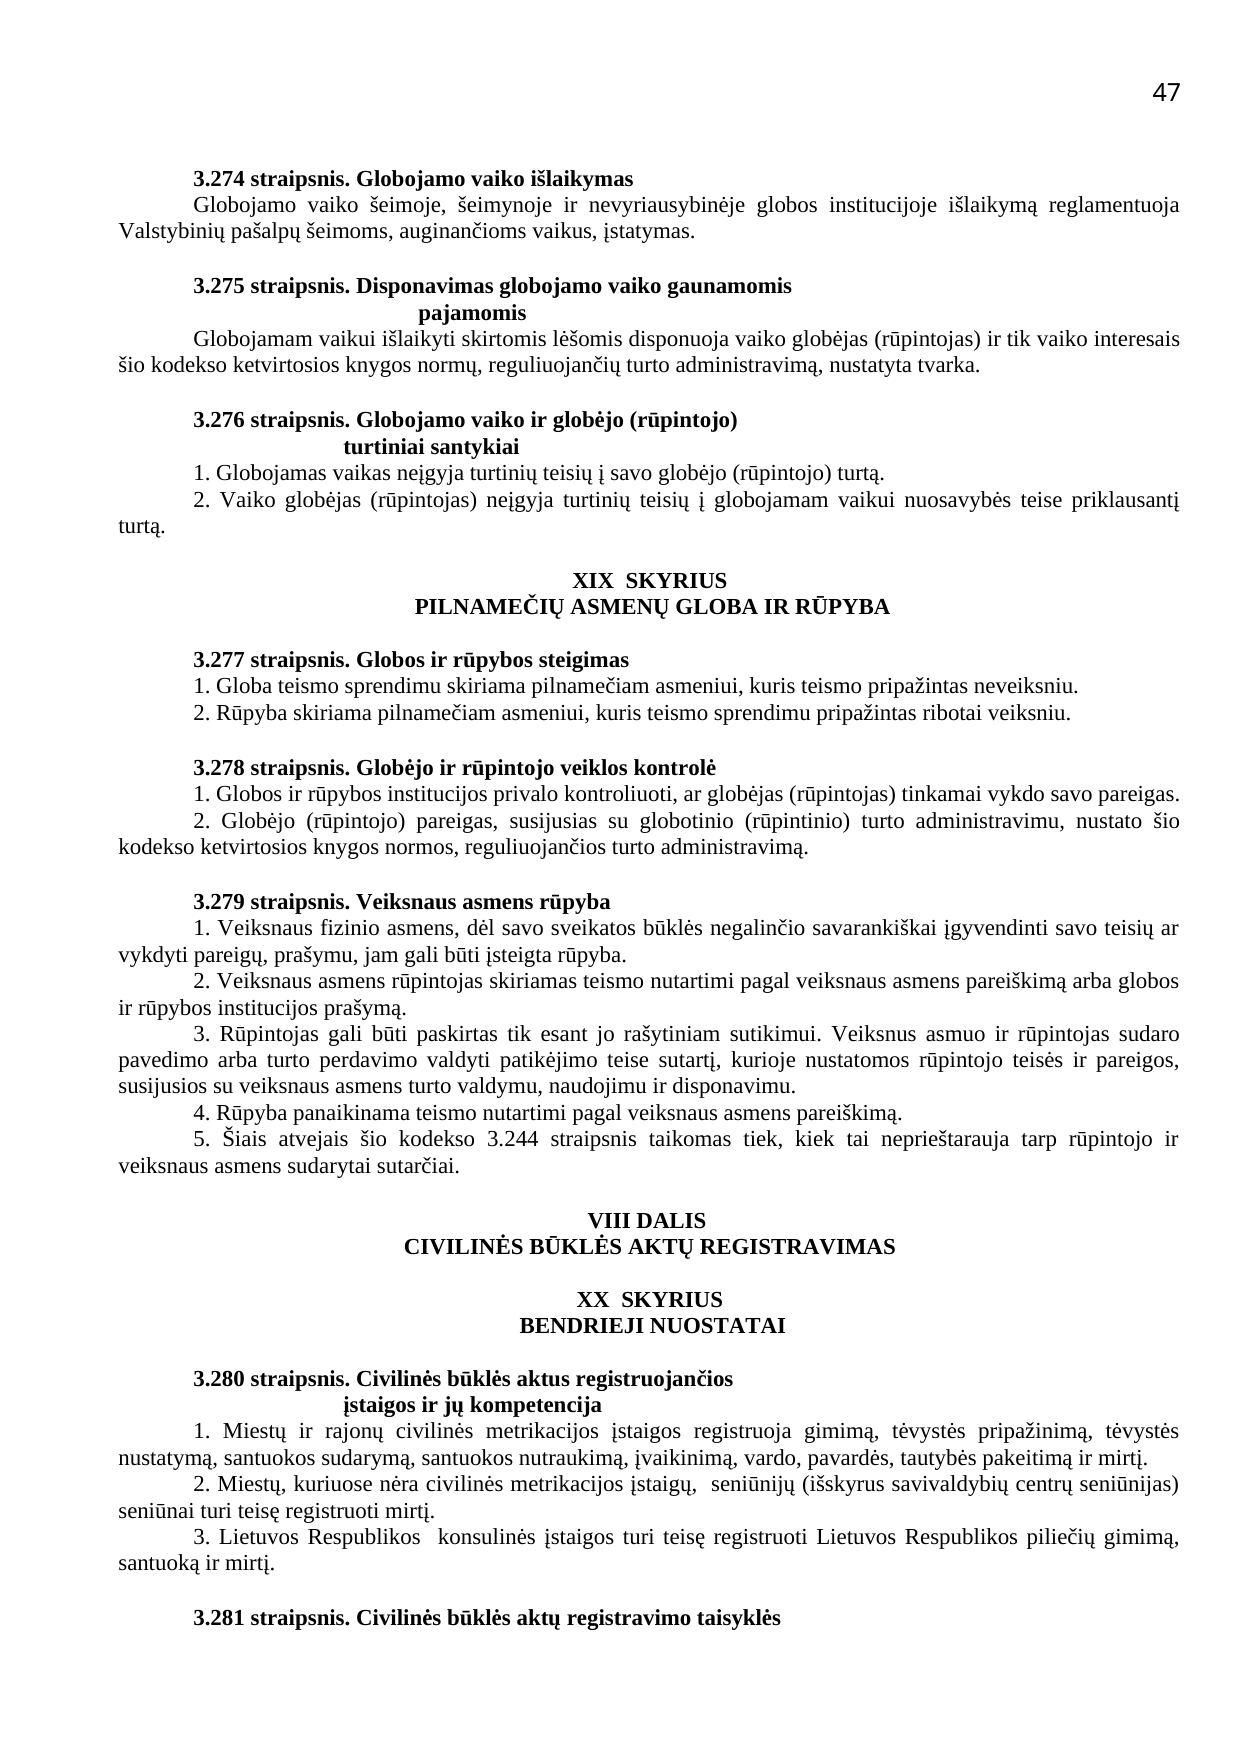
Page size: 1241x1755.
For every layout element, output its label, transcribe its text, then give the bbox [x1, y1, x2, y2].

text 3.274 straipsnis. Globojamo vaiko išlaikymas [118, 164, 1181, 191]
text 2. Globėjo (rūpintojo) pareigas, susijusias su globotinio (rūpintinio) turto administravimu, nustato šio kodekso ketvirtosios knygos normos, reguliuojančios turto administravimą. [118, 807, 1181, 859]
text Globojamo vaiko šeimoje, šeimynoje ir nevyriausybinėje globos institucijoje išlaikymą reglamentuoja Valstybinių pašalpų šeimoms, auginančioms vaikus, įstatymas. [118, 191, 1181, 244]
text 1. Globos ir rūpybos institucijos privalo kontroliuoti, ar globėjas (rūpintojas) tinkamai vykdo savo pareigas. [118, 780, 1181, 807]
text XIX skyrius [118, 567, 1181, 593]
text VIII dalis [118, 1207, 1181, 1233]
text 3.275 straipsnis. Disponavimas globojamo vaiko gaunamomis [118, 272, 1181, 299]
text 2. Vaiko globėjas (rūpintojas) neįgyja turtinių teisių į globojamam vaikui nuosavybės teise priklausantį turtą. [118, 486, 1181, 538]
text 3.276 straipsnis. Globojamo vaiko ir globėjo (rūpintojo) [118, 407, 1181, 433]
text PILNAMEČIŲ ASMENŲ GLOBA IR RŪPYBA [118, 593, 1181, 620]
text 1. Miestų ir rajonų civilinės metrikacijos įstaigos registruoja gimimą, tėvystės pripažinimą, tėvystės nustatymą, santuokos sudarymą, santuokos nutraukimą, įvaikinimą, vardo, pavardės, tautybės pakeitimą ir mirtį. [118, 1418, 1181, 1470]
text įstaigos ir jų kompetencija [268, 1391, 1181, 1418]
text 1. Globojamas vaikas neįgyja turtinių teisių į savo globėjo (rūpintojo) turtą. [118, 459, 1181, 486]
text 3.277 straipsnis. Globos ir rūpybos steigimas [118, 646, 1181, 672]
text 5. Šiais atvejais šio kodekso 3.244 straipsnis taikomas tiek, kiek tai neprieštarauja tarp rūpintojo ir veiksnaus asmens sudarytai sutarčiai. [118, 1125, 1181, 1178]
text 3.280 straipsnis. Civilinės būklės aktus registruojančios [118, 1365, 1181, 1391]
text 3. Lietuvos Respublikos konsulinės įstaigos turi teisę registruoti Lietuvos Respublikos piliečių gimimą, santuoką ir mirtį. [118, 1523, 1181, 1576]
text 1. Globa teismo sprendimu skiriama pilnamečiam asmeniui, kuris teismo pripažintas neveiksniu. [118, 672, 1181, 699]
text 3. Rūpintojas gali būti paskirtas tik esant jo rašytiniam sutikimui. Veiksnus asmuo ir rūpintojas sudaro pavedimo arba turto perdavimo valdyti patikėjimo teise sutartį, kurioje nustatomos rūpintojo teisės ir pareigos, susijusios su veiksnaus asmens turto valdymu, naudojimu ir disponavimu. [118, 1020, 1181, 1099]
text 1. Veiksnaus fizinio asmens, dėl savo sveikatos būklės negalinčio savarankiškai įgyvendinti savo teisių ar vykdyti pareigų, prašymu, jam gali būti įsteigta rūpyba. [118, 914, 1181, 967]
text 3.281 straipsnis. Civilinės būklės aktų registravimo taisyklės [118, 1604, 1181, 1631]
text CIVILINĖS BŪKLĖS AKTŲ REGISTRAVIMAS [118, 1233, 1181, 1259]
text 2. Miestų, kuriuose nėra civilinės metrikacijos įstaigų, seniūnijų (išskyrus savivaldybių centrų seniūnijas) seniūnai turi teisę registruoti mirtį. [118, 1470, 1181, 1523]
text 4. Rūpyba panaikinama teismo nutartimi pagal veiksnaus asmens pareiškimą. [118, 1099, 1181, 1125]
text 3.278 straipsnis. Globėjo ir rūpintojo veiklos kontrolė [118, 754, 1181, 780]
text 3.279 straipsnis. Veiksnaus asmens rūpyba [118, 888, 1181, 914]
text Globojamam vaikui išlaikyti skirtomis lėšomis disponuoja vaiko globėjas (rūpintojas) ir tik vaiko interesais šio kodekso ketvirtosios knygos normų, reguliuojančių turto administravimą, nustatyta tvarka. [118, 325, 1181, 378]
text 2. Rūpyba skiriama pilnamečiam asmeniui, kuris teismo sprendimu pripažintas ribotai veiksniu. [118, 699, 1181, 725]
text BENDRIEJI NUOSTATAI [118, 1312, 1181, 1338]
text 2. Veiksnaus asmens rūpintojas skiriamas teismo nutartimi pagal veiksnaus asmens pareiškimą arba globos ir rūpybos institucijos prašymą. [118, 967, 1181, 1020]
text turtiniai santykiai [268, 433, 1181, 459]
text XX skyrius [118, 1286, 1181, 1312]
text pajamomis [343, 299, 1181, 325]
